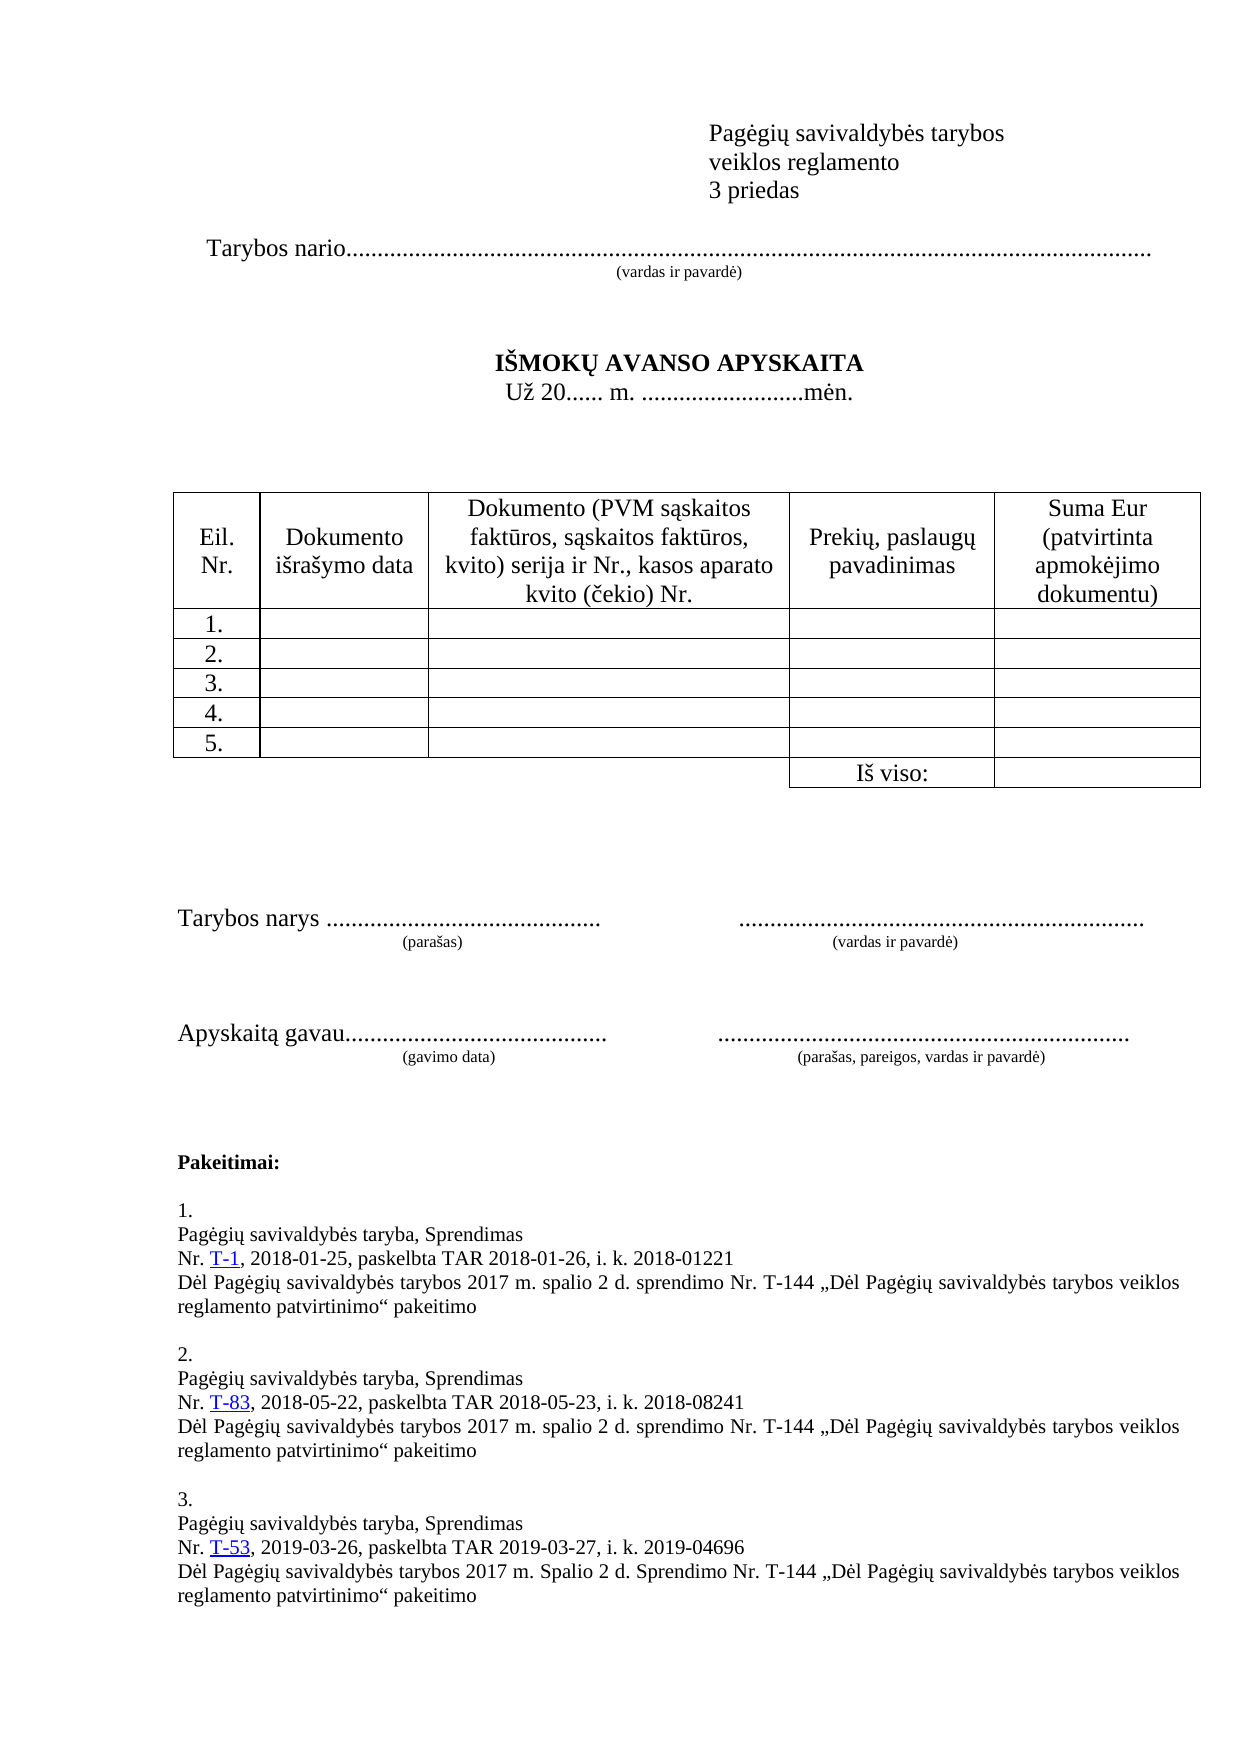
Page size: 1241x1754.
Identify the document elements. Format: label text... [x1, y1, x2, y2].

table_cell Iš viso: [790, 758, 994, 787]
table_cell [995, 728, 1200, 757]
table_cell [261, 669, 428, 697]
table_header Dokumento išrašymo data [261, 493, 428, 608]
table_cell [261, 728, 428, 757]
table_cell [995, 758, 1200, 787]
text Apyskaitą gavau.......................................... .................................................................. [177, 1018, 1181, 1046]
text 2. [177, 1342, 1181, 1366]
text Pagėgių savivaldybės taryba, Sprendimas [177, 1222, 1181, 1246]
table_cell [790, 639, 994, 667]
text 3 priedas [177, 176, 1181, 204]
table_cell 4. [174, 698, 259, 727]
table_cell [260, 758, 429, 787]
text Išmokų avanso apyskaita [177, 348, 1181, 377]
table_cell [995, 609, 1200, 638]
table_header Dokumento (PVM sąskaitos faktūros, sąskaitos faktūros, kvito) serija ir Nr., kasos aparato kvito (čekio) Nr. [429, 493, 789, 608]
table_cell [429, 609, 789, 638]
table_cell [261, 639, 428, 667]
table_cell [261, 609, 428, 638]
table_cell [429, 639, 789, 667]
table_cell 1. [174, 609, 259, 638]
table_cell 2. [174, 639, 259, 667]
table_cell [790, 698, 994, 727]
table_header Prekių, paslaugų pavadinimas [790, 493, 994, 608]
table_cell [995, 669, 1200, 697]
text 1. [177, 1198, 1181, 1222]
table_cell [429, 669, 789, 697]
text Pagėgių savivaldybės taryba, Sprendimas [177, 1366, 1181, 1390]
text Dėl Pagėgių savivaldybės tarybos 2017 m. spalio 2 d. sprendimo Nr. T-144 „Dėl Pagėgių savivaldybės tarybos veiklos reglamento patvirtinimo“ pakeitimo [177, 1414, 1181, 1462]
table_header Suma Eur (patvirtinta apmokėjimo dokumentu) [995, 493, 1200, 608]
table_cell [790, 728, 994, 757]
text Dėl Pagėgių savivaldybės tarybos 2017 m. spalio 2 d. sprendimo Nr. T-144 „Dėl Pagėgių savivaldybės tarybos veiklos reglamento patvirtinimo“ pakeitimo [177, 1270, 1181, 1318]
table_header Eil. Nr. [174, 493, 259, 608]
text Nr. T-83, 2018-05-22, paskelbta TAR 2018-05-23, i. k. 2018-08241 [177, 1390, 1181, 1414]
table_cell 3. [174, 669, 259, 697]
table_cell [429, 758, 789, 787]
table_cell 5. [174, 728, 259, 757]
table_cell [995, 639, 1200, 667]
text Tarybos nario................................................................................................................................. [177, 233, 1181, 262]
table_cell [174, 758, 260, 787]
text Pakeitimai: [177, 1150, 1181, 1174]
text (vardas ir pavardė) [177, 262, 1181, 291]
table_cell [790, 669, 994, 697]
text Tarybos narys ............................................ ................................................................. [177, 903, 1181, 931]
text (gavimo data) (parašas, pareigos, vardas ir pavardė) [402, 1046, 1181, 1075]
table_cell [790, 609, 994, 638]
table_cell [261, 698, 428, 727]
text veiklos reglamento [709, 147, 1181, 176]
text 3. [177, 1487, 1181, 1511]
text Dėl Pagėgių savivaldybės tarybos 2017 m. Spalio 2 d. Sprendimo Nr. T-144 „Dėl Pagėgių savivaldybės tarybos veiklos reglamento patvirtinimo“ pakeitimo [177, 1559, 1181, 1607]
text Nr. T-53, 2019-03-26, paskelbta TAR 2019-03-27, i. k. 2019-04696 [177, 1535, 1181, 1559]
text Pagėgių savivaldybės tarybos [709, 118, 1181, 147]
table_cell [429, 728, 789, 757]
table_cell [429, 698, 789, 727]
text (parašas) (vardas ir pavardė) [402, 931, 1181, 960]
text Nr. T-1, 2018-01-25, paskelbta TAR 2018-01-26, i. k. 2018-01221 [177, 1246, 1181, 1270]
text Už 20...... m. ..........................mėn. [177, 377, 1181, 406]
table_cell [995, 698, 1200, 727]
text Pagėgių savivaldybės taryba, Sprendimas [177, 1511, 1181, 1535]
